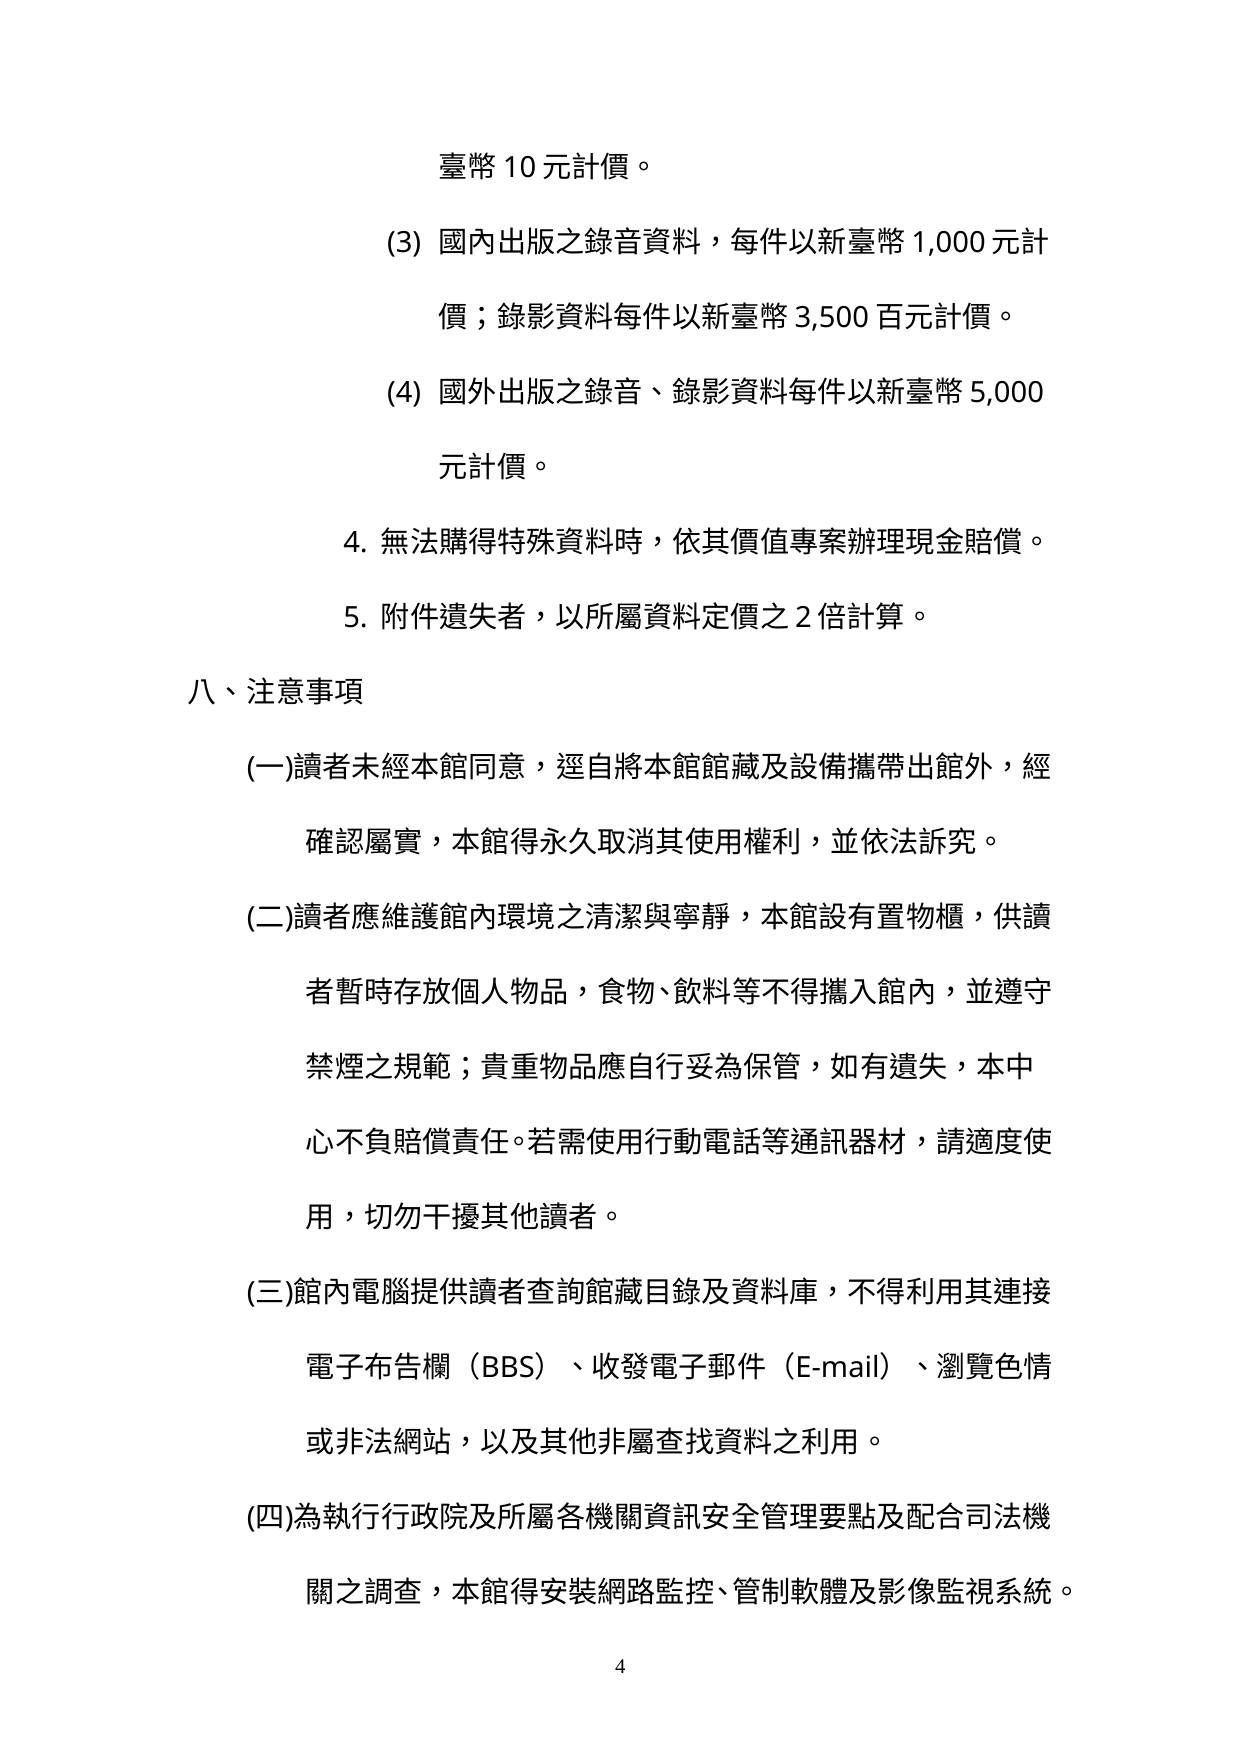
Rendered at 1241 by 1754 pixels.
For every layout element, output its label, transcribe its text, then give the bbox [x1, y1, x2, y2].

list 國內出版之錄音資料，每件以新臺幣1,000元計價；錄影資料每件以新臺幣3,500百元計價。 [387, 202, 1053, 352]
list 國外出版之錄音、錄影資料每件以新臺幣5,000元計價。 [387, 352, 1053, 502]
list 讀者應維護館內環境之清潔與寧靜，本館設有置物櫃，供讀者暫時存放個人物品，食物、飲料等不得攜入館內，並遵守禁煙之規範；貴重物品應自行妥為保管，如有遺失，本中心不負賠償責任。若需使用行動電話等通訊器材，請適度使用，切勿干擾其他讀者。 [247, 877, 1053, 1252]
list 附件遺失者，以所屬資料定價之2倍計算。 [343, 577, 1053, 652]
list 為執行行政院及所屬各機關資訊安全管理要點及配合司法機關之調查，本館得安裝網路監控、管制軟體及影像監視系統。 [247, 1477, 1053, 1627]
list 讀者未經本館同意，逕自將本館館藏及設備攜帶出館外，經確認屬實，本館得永久取消其使用權利，並依法訴究。 [247, 727, 1053, 877]
list 臺幣10元計價。 [387, 127, 1053, 202]
list 館內電腦提供讀者查詢館藏目錄及資料庫，不得利用其連接電子布告欄（BBS）、收發電子郵件（E-mail）、瀏覽色情或非法網站，以及其他非屬查找資料之利用。 [247, 1252, 1053, 1477]
list 無法購得特殊資料時，依其價值專案辦理現金賠償。 [343, 502, 1053, 577]
list 注意事項 [187, 652, 1053, 727]
